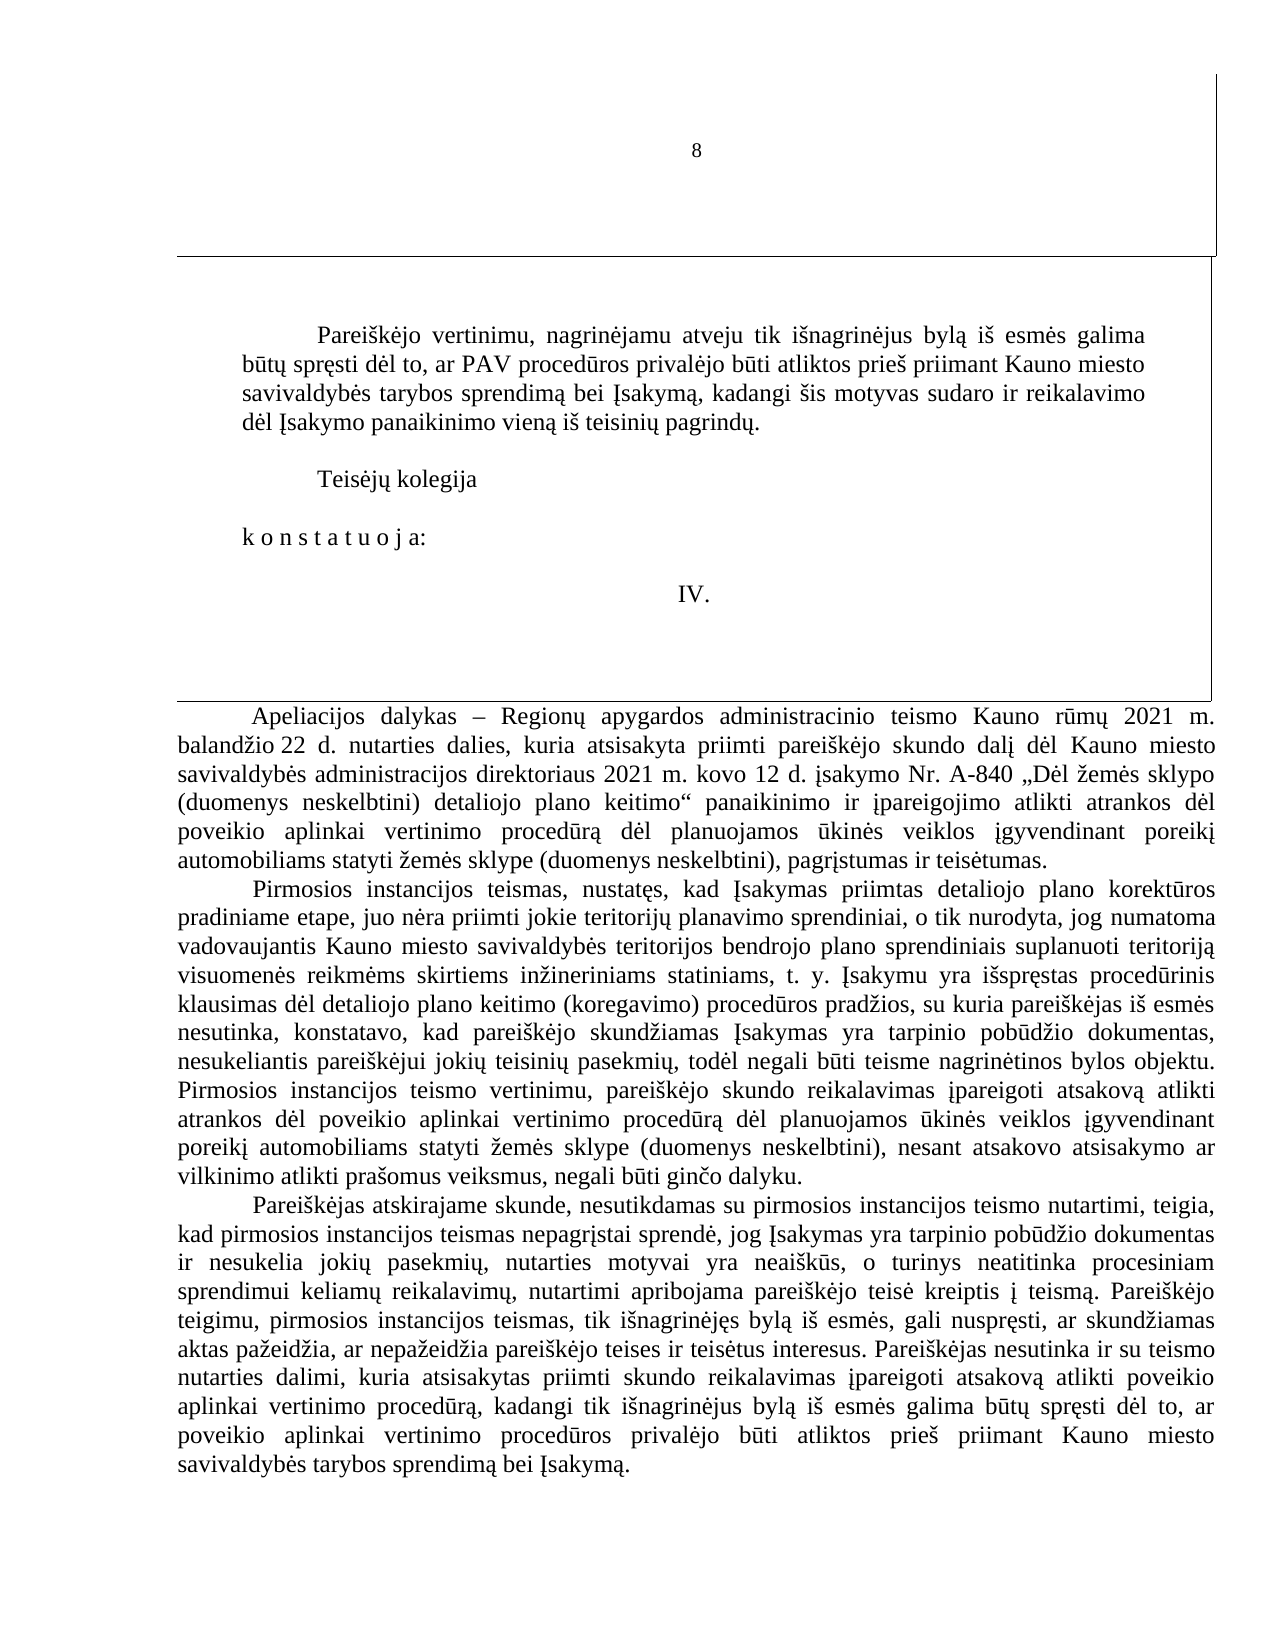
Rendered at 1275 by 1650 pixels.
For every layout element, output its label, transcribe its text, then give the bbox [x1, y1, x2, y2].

text k o n s t a t u o j a: [177, 522, 1211, 550]
text Pirmosios instancijos teismas, nustatęs, kad Įsakymas priimtas detaliojo plano korektūros pradiniame etape, juo nėra priimti jokie teritorijų planavimo sprendiniai, o tik nurodyta, jog numatoma vadovaujantis Kauno miesto savivaldybės teritorijos bendrojo plano sprendiniais suplanuoti teritoriją visuomenės reikmėms skirtiems inžineriniams statiniams, t. y. Įsakymu yra išspręstas procedūrinis klausimas dėl detaliojo plano keitimo (koregavimo) procedūros pradžios, su kuria pareiškėjas iš esmės nesutinka, konstatavo, kad pareiškėjo skundžiamas Įsakymas yra tarpinio pobūdžio dokumentas, nesukeliantis pareiškėjui jokių teisinių pasekmių, todėl negali būti teisme nagrinėtinos bylos objektu. Pirmosios instancijos teismo vertinimu, pareiškėjo skundo reikalavimas įpareigoti atsakovą atlikti atrankos dėl poveikio aplinkai vertinimo procedūrą dėl planuojamos ūkinės veiklos įgyvendinant poreikį automobiliams statyti žemės sklype (duomenys neskelbtini), nesant atsakovo atsisakymo ar vilkinimo atlikti prašomus veiksmus, negali būti ginčo dalyku. [177, 874, 1216, 1190]
text Pareiškėjas atskirajame skunde, nesutikdamas su pirmosios instancijos teismo nutartimi, teigia, kad pirmosios instancijos teismas nepagrįstai sprendė, jog Įsakymas yra tarpinio pobūdžio dokumentas ir nesukelia jokių pasekmių, nutarties motyvai yra neaiškūs, o turinys neatitinka procesiniam sprendimui keliamų reikalavimų, nutartimi apribojama pareiškėjo teisė kreiptis į teismą. Pareiškėjo teigimu, pirmosios instancijos teismas, tik išnagrinėjęs bylą iš esmės, gali nuspręsti, ar skundžiamas aktas pažeidžia, ar nepažeidžia pareiškėjo teises ir teisėtus interesus. Pareiškėjas nesutinka ir su teismo nutarties dalimi, kuria atsisakytas priimti skundo reikalavimas įpareigoti atsakovą atlikti poveikio aplinkai vertinimo procedūrą, kadangi tik išnagrinėjus bylą iš esmės galima būtų spręsti dėl to, ar poveikio aplinkai vertinimo procedūros privalėjo būti atliktos prieš priimant Kauno miesto savivaldybės tarybos sprendimą bei Įsakymą. [177, 1190, 1216, 1477]
text Teisėjų kolegija [177, 464, 1211, 493]
text Apeliacijos dalykas – Regionų apygardos administracinio teismo Kauno rūmų 2021 m. balandžio 22 d. nutarties dalies, kuria atsisakyta priimti pareiškėjo skundo dalį dėl Kauno miesto savivaldybės administracijos direktoriaus 2021 m. kovo 12 d. įsakymo Nr. A-840 „Dėl žemės sklypo (duomenys neskelbtini) detaliojo plano keitimo“ panaikinimo ir įpareigojimo atlikti atrankos dėl poveikio aplinkai vertinimo procedūrą dėl planuojamos ūkinės veiklos įgyvendinant poreikį automobiliams statyti žemės sklype (duomenys neskelbtini), pagrįstumas ir teisėtumas. [177, 701, 1216, 874]
text IV. [177, 579, 1211, 608]
text Pareiškėjo vertinimu, nagrinėjamu atveju tik išnagrinėjus bylą iš esmės galima būtų spręsti dėl to, ar PAV procedūros privalėjo būti atliktos prieš priimant Kauno miesto savivaldybės tarybos sprendimą bei Įsakymą, kadangi šis motyvas sudaro ir reikalavimo dėl Įsakymo panaikinimo vieną iš teisinių pagrindų. [177, 256, 1211, 435]
